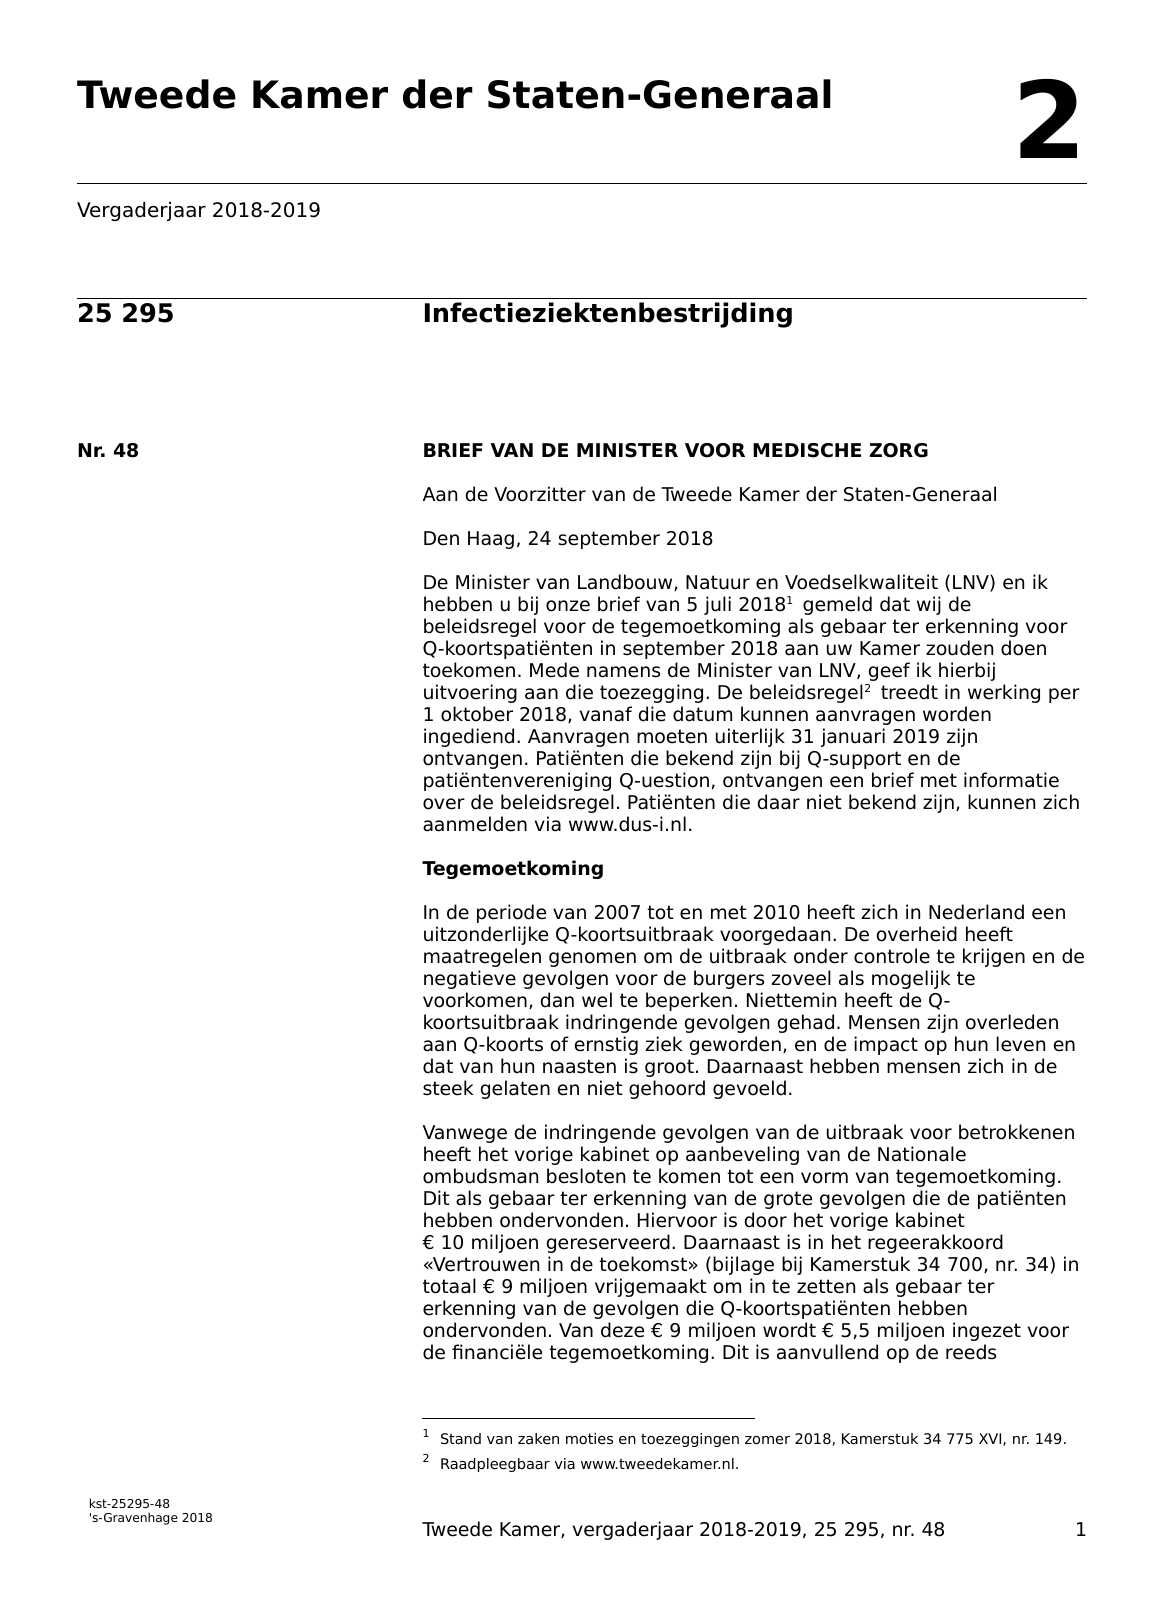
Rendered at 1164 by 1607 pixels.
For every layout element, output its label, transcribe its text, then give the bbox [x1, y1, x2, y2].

text Aan de Voorzitter van de Tweede Kamer der Staten-Generaal [422, 484, 1087, 506]
text De Minister van Landbouw, Natuur en Voedselkwaliteit (LNV) en ik hebben u bij onze brief van 5 juli 2018 gemeld dat wij de beleidsregel voor de tegemoetkoming als gebaar ter erkenning voor Q-koortspatiënten in september 2018 aan uw Kamer zouden doen toekomen. Mede namens de Minister van LNV, geef ik hierbij uitvoering aan die toezegging. De beleidsregel treedt in werking per 1 oktober 2018, vanaf die datum kunnen aanvragen worden ingediend. Aanvragen moeten uiterlijk 31 januari 2019 zijn ontvangen. Patiënten die bekend zijn bij Q-support en de patiëntenvereniging Q-uestion, ontvangen een brief met informatie over de beleidsregel. Patiënten die daar niet bekend zijn, kunnen zich aanmelden via www.dus-i.nl. [422, 572, 1087, 836]
text Stand van zaken moties en toezeggingen zomer 2018, Kamerstuk 34 775 XVI, nr. 149. [422, 1427, 1087, 1449]
table_header 2 [886, 59, 1087, 183]
subtitle 25 295 Infectieziektenbestrijding [77, 299, 1087, 329]
text In de periode van 2007 tot en met 2010 heeft zich in Nederland een uitzonderlijke Q-koortsuitbraak voorgedaan. De overheid heeft maatregelen genomen om de uitbraak onder controle te krijgen en de negatieve gevolgen voor de burgers zoveel als mogelijk te voorkomen, dan wel te beperken. Niettemin heeft de Q-koortsuitbraak indringende gevolgen gehad. Mensen zijn overleden aan Q-koorts of ernstig ziek geworden, en de impact op hun leven en dat van hun naasten is groot. Daarnaast hebben mensen zich in de steek gelaten en niet gehoord gevoeld. [422, 902, 1087, 1100]
subtitle Tegemoetkoming [422, 858, 1087, 880]
text Vanwege de indringende gevolgen van de uitbraak voor betrokkenen heeft het vorige kabinet op aanbeveling van de Nationale ombudsman besloten te komen tot een vorm van tegemoetkoming. Dit als gebaar ter erkenning van de grote gevolgen die de patiënten hebben ondervonden. Hiervoor is door het vorige kabinet € 10 miljoen gereserveerd. Daarnaast is in het regeerakkoord «Vertrouwen in de toekomst» (bijlage bij Kamerstuk 34 700, nr. 34) in totaal € 9 miljoen vrijgemaakt om in te zetten als gebaar ter erkenning van de gevolgen die Q-koortspatiënten hebben ondervonden. Van deze € 9 miljoen wordt € 5,5 miljoen ingezet voor de financiële tegemoetkoming. Dit is aanvullend op de reeds [422, 1122, 1087, 1364]
text kst-25295-48 [88, 1497, 323, 1511]
text 's-Gravenhage 2018 [88, 1511, 323, 1525]
table_cell Vergaderjaar 2018-2019 [77, 184, 1087, 298]
subtitle Nr. 48 BRIEF VAN DE MINISTER VOOR MEDISCHE ZORG [77, 440, 1087, 462]
text Raadpleegbaar via www.tweedekamer.nl. [422, 1452, 1087, 1474]
text Den Haag, 24 september 2018 [422, 528, 1087, 550]
table_header Tweede Kamer der Staten-Generaal [77, 59, 886, 183]
